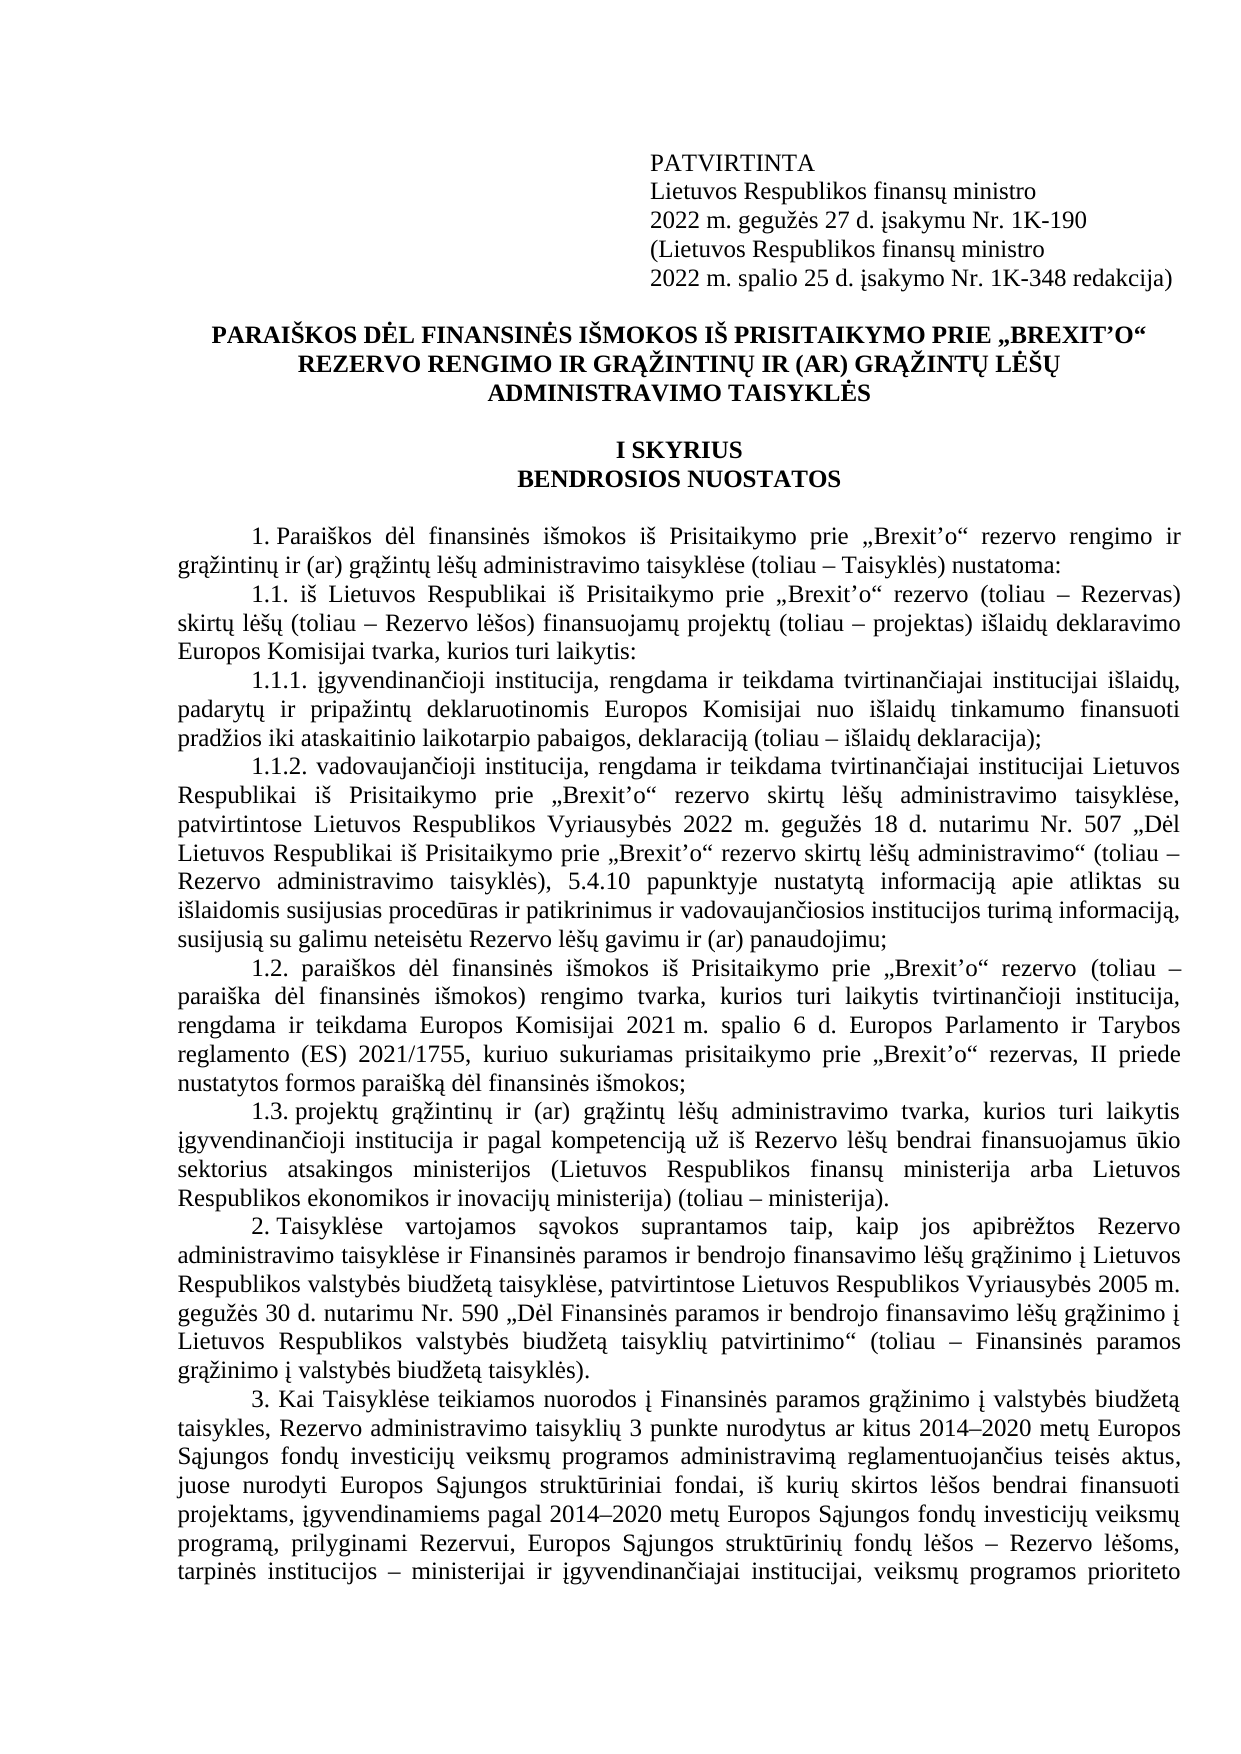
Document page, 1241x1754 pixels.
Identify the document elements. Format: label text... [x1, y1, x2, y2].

text 1.1. iš Lietuvos Respublikai iš Prisitaikymo prie „Brexit’o“ rezervo (toliau – Rezervas) skirtų lėšų (toliau – Rezervo lėšos) finansuojamų projektų (toliau – projektas) išlaidų deklaravimo Europos Komisijai tvarka, kurios turi laikytis: [177, 579, 1181, 665]
text 1. Paraiškos dėl finansinės išmokos iš Prisitaikymo prie „Brexit’o“ rezervo rengimo ir grąžintinų ir (ar) grąžintų lėšų administravimo taisyklėse (toliau – Taisyklės) nustatoma: [177, 521, 1181, 579]
text 1.3. projektų grąžintinų ir (ar) grąžintų lėšų administravimo tvarka, kurios turi laikytis įgyvendinančioji institucija ir pagal kompetenciją už iš Rezervo lėšų bendrai finansuojamus ūkio sektorius atsakingos ministerijos (Lietuvos Respublikos finansų ministerija arba Lietuvos Respublikos ekonomikos ir inovacijų ministerija) (toliau – ministerija). [177, 1096, 1181, 1211]
text PATVIRTINTA [576, 148, 1181, 176]
text Lietuvos Respublikos finansų ministro [576, 176, 1181, 205]
text 3. Kai Taisyklėse teikiamos nuorodos į Finansinės paramos grąžinimo į valstybės biudžetą taisykles, Rezervo administravimo taisyklių 3 punkte nurodytus ar kitus 2014–2020 metų Europos Sąjungos fondų investicijų veiksmų programos administravimą reglamentuojančius teisės aktus, juose nurodyti Europos Sąjungos struktūriniai fondai, iš kurių skirtos lėšos bendrai finansuoti projektams, įgyvendinamiems pagal 2014–2020 metų Europos Sąjungos fondų investicijų veiksmų programą, prilyginami Rezervui, Europos Sąjungos struktūrinių fondų lėšos – Rezervo lėšoms, tarpinės institucijos – ministerijai ir įgyvendinančiajai institucijai, veiksmų programos prioriteto [177, 1384, 1181, 1585]
text 1.1.1. įgyvendinančioji institucija, rengdama ir teikdama tvirtinančiajai institucijai išlaidų, padarytų ir pripažintų deklaruotinomis Europos Komisijai nuo išlaidų tinkamumo finansuoti pradžios iki ataskaitinio laikotarpio pabaigos, deklaraciją (toliau – išlaidų deklaracija); [177, 665, 1181, 751]
text (Lietuvos Respublikos finansų ministro [576, 234, 1181, 263]
text 2. Taisyklėse vartojamos sąvokos suprantamos taip, kaip jos apibrėžtos Rezervo administravimo taisyklėse ir Finansinės paramos ir bendrojo finansavimo lėšų grąžinimo į Lietuvos Respublikos valstybės biudžetą taisyklėse, patvirtintose Lietuvos Respublikos Vyriausybės 2005 m. gegužės 30 d. nutarimu Nr. 590 „Dėl Finansinės paramos ir bendrojo finansavimo lėšų grąžinimo į Lietuvos Respublikos valstybės biudžetą taisyklių patvirtinimo“ (toliau – Finansinės paramos grąžinimo į valstybės biudžetą taisyklės). [177, 1211, 1181, 1384]
text BENDROSIOS NUOSTATOS [177, 464, 1181, 493]
text 1.1.2. vadovaujančioji institucija, rengdama ir teikdama tvirtinančiajai institucijai Lietuvos Respublikai iš Prisitaikymo prie „Brexit’o“ rezervo skirtų lėšų administravimo taisyklėse, patvirtintose Lietuvos Respublikos Vyriausybės 2022 m. gegužės 18 d. nutarimu Nr. 507 „Dėl Lietuvos Respublikai iš Prisitaikymo prie „Brexit’o“ rezervo skirtų lėšų administravimo“ (toliau – Rezervo administravimo taisyklės), 5.4.10 papunktyje nustatytą informaciją apie atliktas su išlaidomis susijusias procedūras ir patikrinimus ir vadovaujančiosios institucijos turimą informaciją, susijusią su galimu neteisėtu Rezervo lėšų gavimu ir (ar) panaudojimu; [177, 751, 1181, 953]
text PARAIŠKOS DĖL FINANSINĖS IŠMOKOS IŠ PRISITAIKYMO PRIE „BREXIT’O“ REZERVO RENGIMO IR GRĄŽINTINŲ IR (AR) GRĄŽINTŲ LĖŠŲ ADMINISTRAVIMO TAISYKLĖS [177, 320, 1181, 406]
text 2022 m. spalio 25 d. įsakymo Nr. 1K-348 redakcija) [576, 263, 1181, 291]
text I SKYRIUS [177, 435, 1181, 464]
text 2022 m. gegužės 27 d. įsakymu Nr. 1K-190 [576, 205, 1181, 234]
text 1.2. paraiškos dėl finansinės išmokos iš Prisitaikymo prie „Brexit’o“ rezervo (toliau – paraiška dėl finansinės išmokos) rengimo tvarka, kurios turi laikytis tvirtinančioji institucija, rengdama ir teikdama Europos Komisijai 2021 m. spalio 6 d. Europos Parlamento ir Tarybos reglamento (ES) 2021/1755, kuriuo sukuriamas prisitaikymo prie „Brexit’o“ rezervas, II priede nustatytos formos paraišką dėl finansinės išmokos; [177, 953, 1181, 1096]
